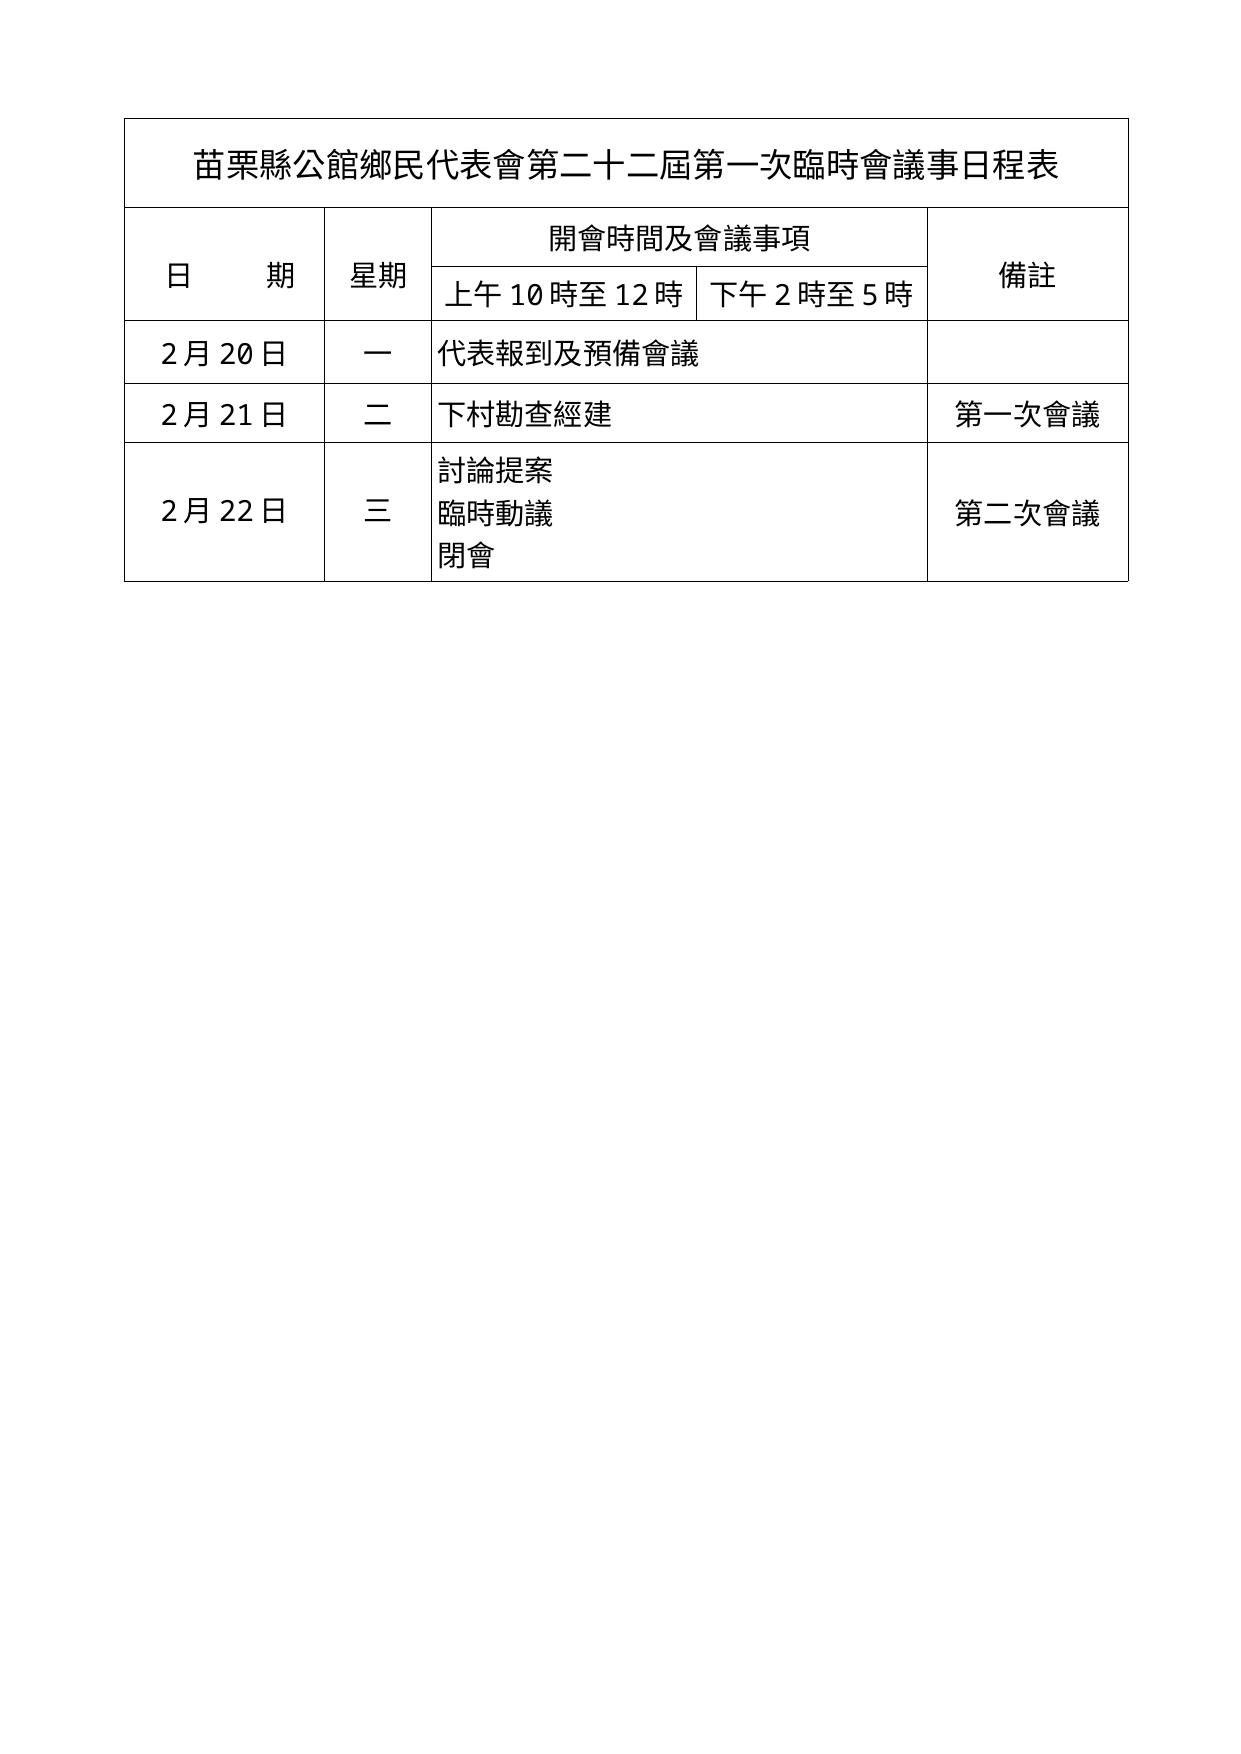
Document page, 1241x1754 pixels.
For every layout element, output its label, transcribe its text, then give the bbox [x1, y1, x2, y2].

table_cell 開會時間及會議事項 [432, 208, 927, 266]
table_cell 日 期 [125, 208, 324, 320]
table_cell 第二次會議 [928, 443, 1128, 581]
table_cell 上午10時至12時 [432, 267, 696, 320]
table_cell 下村勘查經建 [432, 384, 927, 442]
table_cell 2月20日 [125, 321, 324, 383]
table_cell [928, 321, 1128, 383]
table_cell 2月21日 [125, 384, 324, 442]
table_cell 下午2時至5時 [697, 267, 927, 320]
table_cell 2月22日 [125, 443, 324, 581]
table_cell 討論提案 臨時動議 閉會 [432, 443, 927, 581]
table_cell 一 [325, 321, 431, 383]
table_cell 代表報到及預備會議 [432, 321, 927, 383]
table_cell 二 [325, 384, 431, 442]
table_header 苗栗縣公館鄉民代表會第二十二屆第一次臨時會議事日程表 [125, 119, 1128, 207]
table_cell 第一次會議 [928, 384, 1128, 442]
table_cell 三 [325, 443, 431, 581]
table_cell 備註 [928, 208, 1128, 320]
table_cell 星期 [325, 208, 431, 320]
